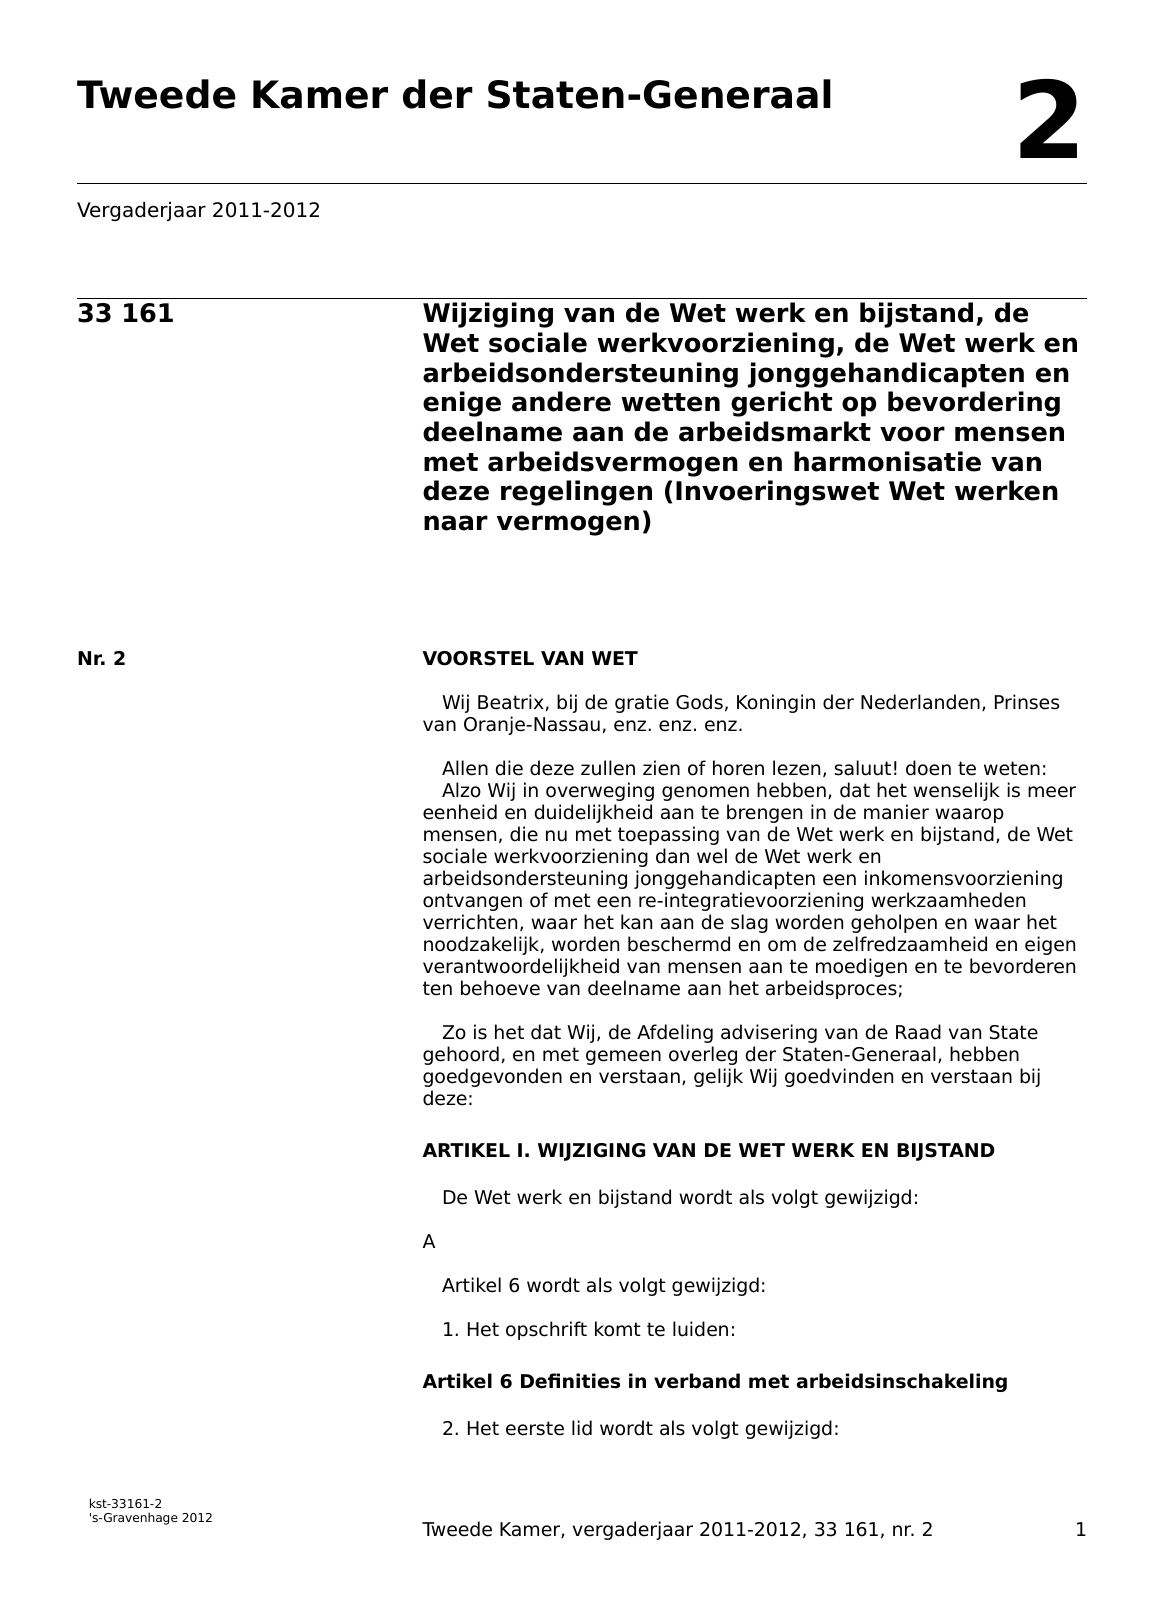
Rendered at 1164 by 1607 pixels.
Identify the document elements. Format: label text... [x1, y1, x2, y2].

text Allen die deze zullen zien of horen lezen, saluut! doen te weten: [422, 758, 1087, 780]
subtitle Artikel 6 Definities in verband met arbeidsinschakeling [422, 1371, 1087, 1393]
text 1. Het opschrift komt te luiden: [422, 1319, 1087, 1341]
subtitle 33 161 Wijziging van de Wet werk en bijstand, de Wet sociale werkvoorziening, de Wet werk en arbeidsondersteuning jonggehandicapten en enige andere wetten gericht op bevordering deelname aan de arbeidsmarkt voor mensen met arbeidsvermogen en harmonisatie van deze regelingen (Invoeringswet Wet werken naar vermogen) [77, 299, 1087, 536]
text A [422, 1231, 1087, 1253]
table_header 2 [886, 59, 1087, 183]
text Zo is het dat Wij, de Afdeling advisering van de Raad van State gehoord, en met gemeen overleg der Staten-Generaal, hebben goedgevonden en verstaan, gelijk Wij goedvinden en verstaan bij deze: [422, 1022, 1087, 1110]
table_cell Vergaderjaar 2011-2012 [77, 184, 1087, 298]
text De Wet werk en bijstand wordt als volgt gewijzigd: [422, 1187, 1087, 1209]
subtitle Nr. 2 VOORSTEL VAN WET [77, 647, 1087, 669]
text Alzo Wij in overweging genomen hebben, dat het wenselijk is meer eenheid en duidelijkheid aan te brengen in de manier waarop mensen, die nu met toepassing van de Wet werk en bijstand, de Wet sociale werkvoorziening dan wel de Wet werk en arbeidsondersteuning jonggehandicapten een inkomensvoorziening ontvangen of met een re-integratievoorziening werkzaamheden verrichten, waar het kan aan de slag worden geholpen en waar het noodzakelijk, worden beschermd en om de zelfredzaamheid en eigen verantwoordelijkheid van mensen aan te moedigen en te bevorderen ten behoeve van deelname aan het arbeidsproces; [422, 780, 1087, 999]
subtitle ARTIKEL I. WIJZIGING VAN DE WET WERK EN BIJSTAND [422, 1140, 1087, 1162]
text 2. Het eerste lid wordt als volgt gewijzigd: [422, 1418, 1087, 1440]
text 's-Gravenhage 2012 [88, 1511, 323, 1525]
text kst-33161-2 [88, 1497, 323, 1511]
table_header Tweede Kamer der Staten-Generaal [77, 59, 886, 183]
text Wij Beatrix, bij de gratie Gods, Koningin der Nederlanden, Prinses van Oranje-Nassau, enz. enz. enz. [422, 692, 1087, 736]
text Artikel 6 wordt als volgt gewijzigd: [422, 1275, 1087, 1297]
